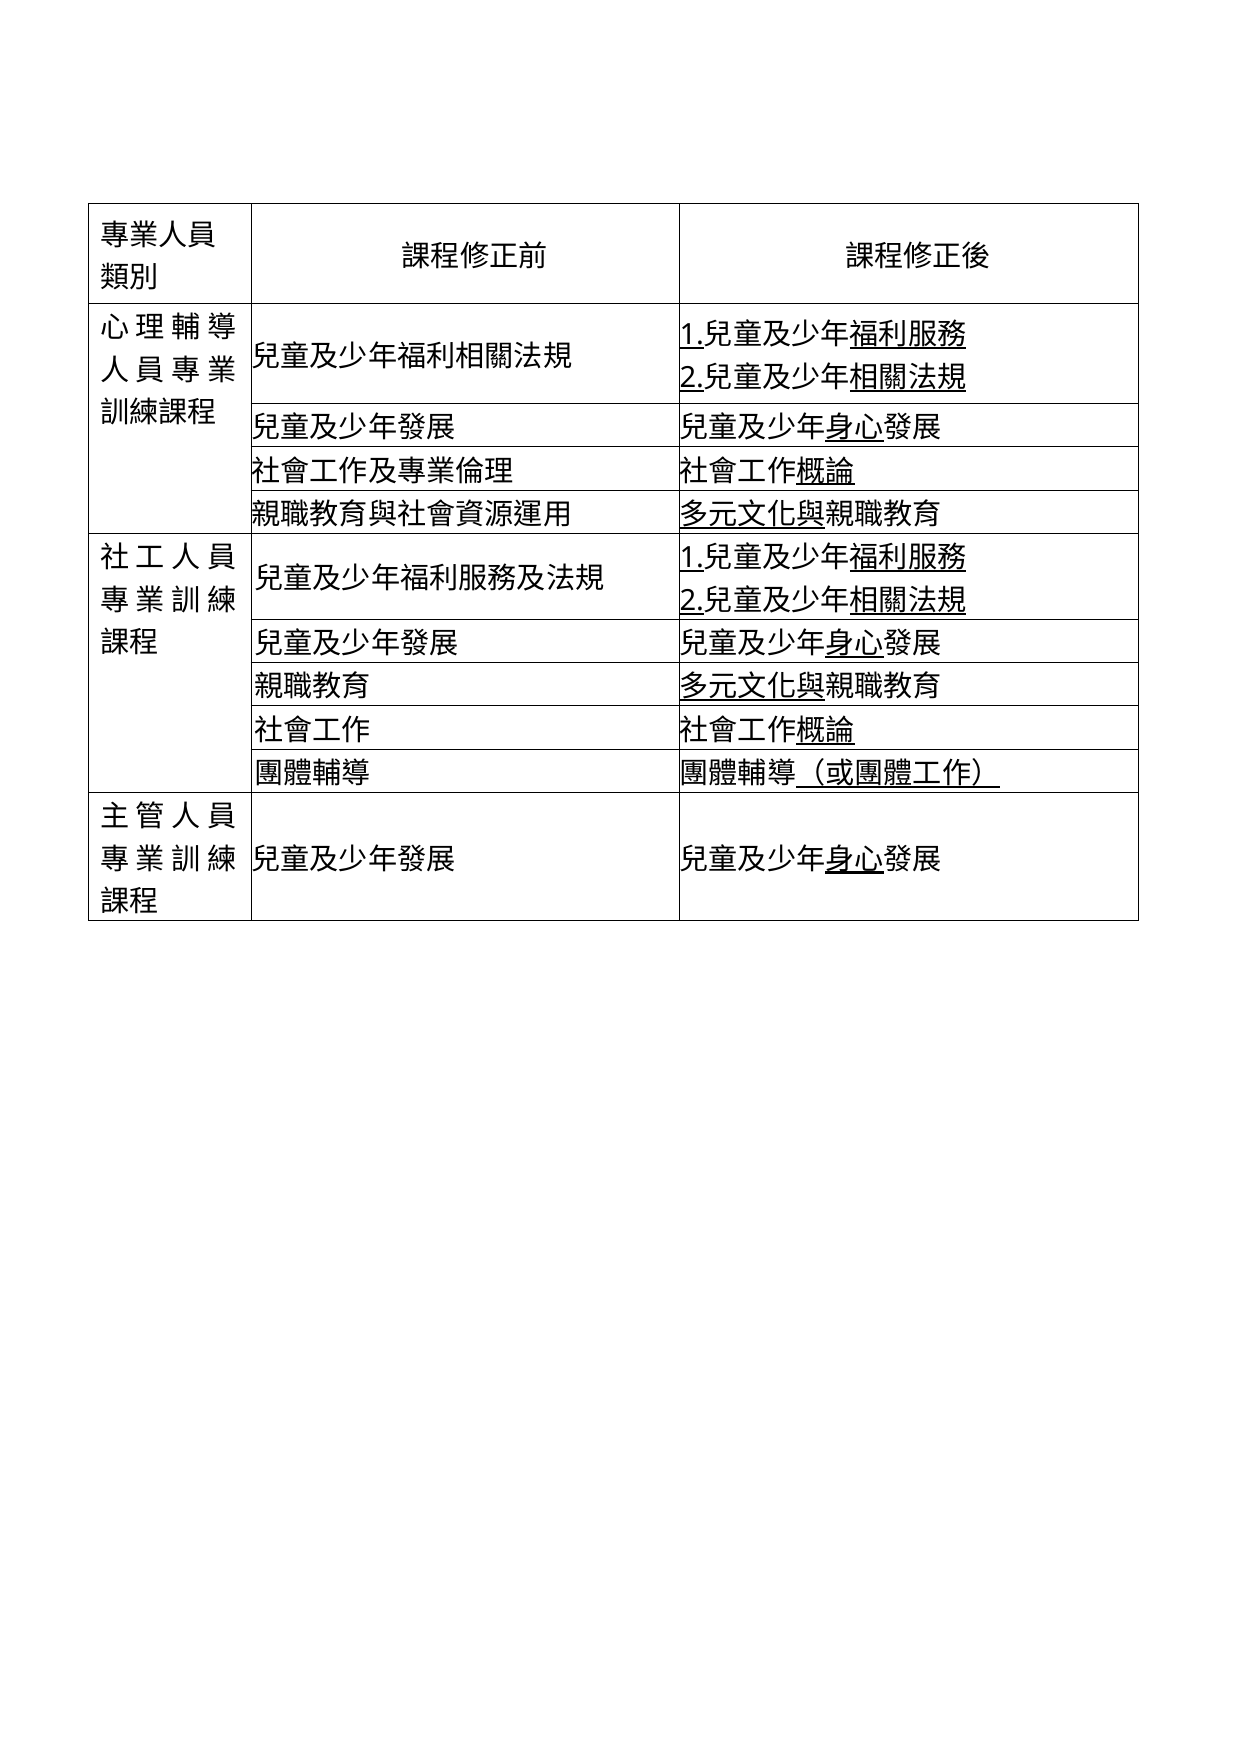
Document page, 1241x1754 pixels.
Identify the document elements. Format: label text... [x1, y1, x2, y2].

table_cell 兒童及少年福利服務及法規 [252, 534, 679, 619]
table_cell 多元文化與親職教育 [680, 663, 1138, 705]
table_cell 1.兒童及少年福利服務 2.兒童及少年相關法規 [680, 534, 1138, 619]
table_cell 社會工作 [252, 706, 679, 749]
table_cell 兒童及少年發展 [252, 793, 679, 920]
table_cell 社工人員專業訓練課程 [89, 534, 251, 792]
table_cell 兒童及少年發展 [252, 620, 679, 662]
table_cell 社會工作及專業倫理 [252, 447, 679, 489]
table_cell 1.兒童及少年福利服務 2.兒童及少年相關法規 [680, 304, 1138, 403]
table_header 課程修正後 [680, 204, 1138, 303]
table_cell 親職教育與社會資源運用 [252, 491, 679, 533]
table_cell 親職教育 [252, 663, 679, 705]
table_cell 社會工作概論 [680, 706, 1138, 749]
table_cell 多元文化與親職教育 [680, 491, 1138, 533]
table_header 專業人員類別 [89, 204, 251, 303]
table_cell 團體輔導 [252, 750, 679, 792]
table_cell 團體輔導（或團體工作） [680, 750, 1138, 792]
table_cell 心理輔導人員專業訓練課程 [89, 304, 251, 533]
table_cell 社會工作概論 [680, 447, 1138, 489]
table_cell 兒童及少年身心發展 [680, 404, 1138, 446]
table_cell 兒童及少年身心發展 [680, 620, 1138, 662]
table_cell 主管人員專業訓練課程 [89, 793, 251, 920]
table_header 課程修正前 [252, 204, 679, 303]
table_cell 兒童及少年身心發展 [680, 793, 1138, 920]
table_cell 兒童及少年福利相關法規 [252, 304, 679, 403]
table_cell 兒童及少年發展 [252, 404, 679, 446]
